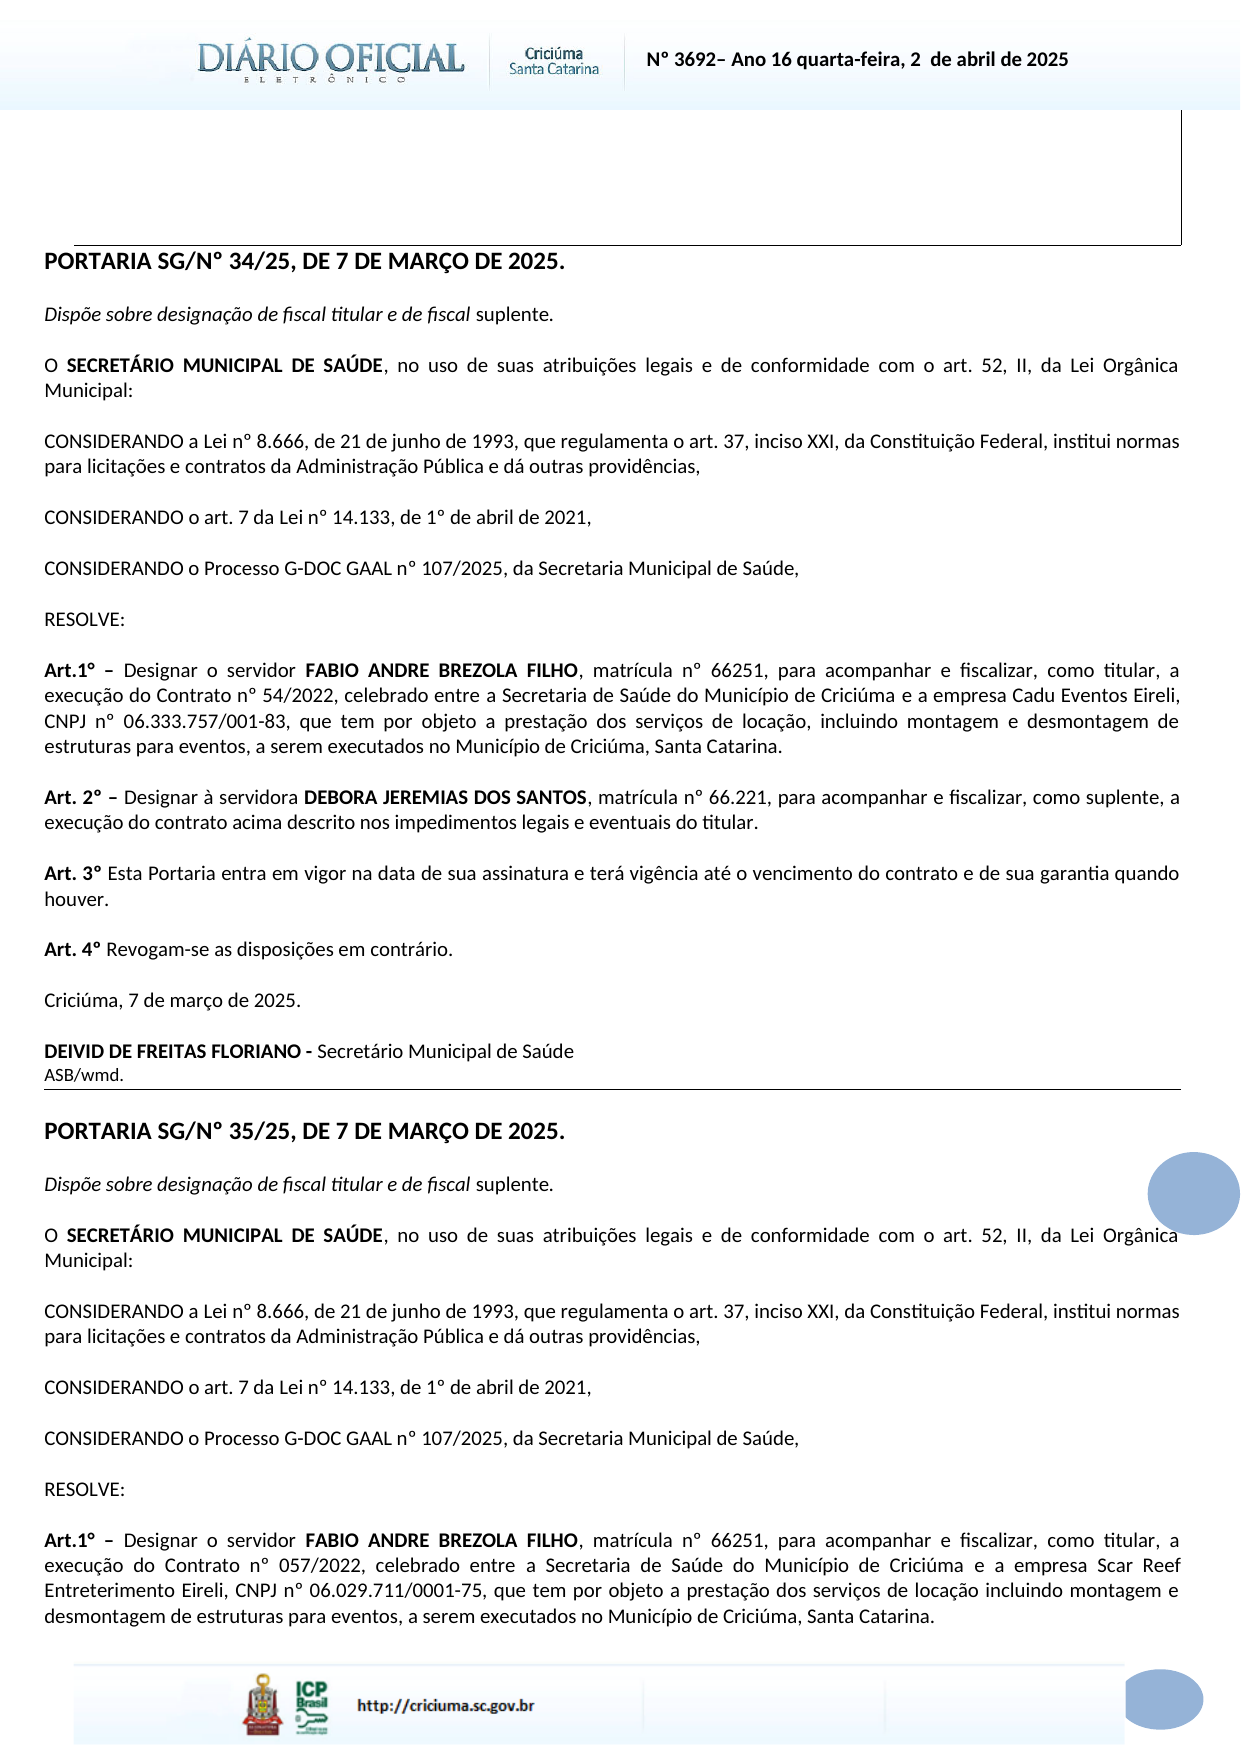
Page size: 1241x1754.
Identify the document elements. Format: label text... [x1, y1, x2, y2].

text CONSIDERANDO o Processo G-DOC GAAL nº 107/2025, da Secretaria Municipal de Saúde, [44, 1425, 1181, 1451]
text PORTARIA SG/Nº 35/25, DE 7 DE MARÇO DE 2025. [44, 1115, 1181, 1146]
text RESOLVE: [44, 1476, 1181, 1501]
text RESOLVE: [44, 606, 1181, 632]
text O SECRETÁRIO MUNICIPAL DE SAÚDE, no uso de suas atribuições legais e de conformidade com o art. 52, II, da Lei Orgânica Municipal: [44, 1222, 1181, 1273]
text Art.1° – Designar o servidor FABIO ANDRE BREZOLA FILHO, matrícula nº 66251, para acompanhar e fiscalizar, como titular, a execução do Contrato nº 057/2022, celebrado entre a Secretaria de Saúde do Município de Criciúma e a empresa Scar Reef Entreterimento Eireli, CNPJ nº 06.029.711/0001-75, que tem por objeto a prestação dos serviços de locação incluindo montagem e desmontagem de estruturas para eventos, a serem executados no Município de Criciúma, Santa Catarina. [44, 1527, 1181, 1628]
text Art. 3º Esta Portaria entra em vigor na data de sua assinatura e terá vigência até o vencimento do contrato e de sua garantia quando houver. [44, 860, 1181, 911]
text Art. 4º Revogam-se as disposições em contrário. [44, 937, 1181, 962]
text CONSIDERANDO o art. 7 da Lei nº 14.133, de 1º de abril de 2021, [44, 504, 1181, 530]
text Criciúma, 7 de março de 2025. [44, 987, 1181, 1013]
text PORTARIA SG/Nº 34/25, DE 7 DE MARÇO DE 2025. [44, 245, 1181, 276]
text Art. 2º – Designar à servidora DEBORA JEREMIAS DOS SANTOS, matrícula nº 66.221, para acompanhar e fiscalizar, como suplente, a execução do contrato acima descrito nos impedimentos legais e eventuais do titular. [44, 784, 1181, 835]
text CONSIDERANDO a Lei nº 8.666, de 21 de junho de 1993, que regulamenta o art. 37, inciso XXI, da Constituição Federal, institui normas para licitações e contratos da Administração Pública e dá outras providências, [44, 1298, 1181, 1349]
text Art.1° – Designar o servidor FABIO ANDRE BREZOLA FILHO, matrícula nº 66251, para acompanhar e fiscalizar, como titular, a execução do Contrato nº 54/2022, celebrado entre a Secretaria de Saúde do Município de Criciúma e a empresa Cadu Eventos Eireli, CNPJ nº 06.333.757/001-83, que tem por objeto a prestação dos serviços de locação, incluindo montagem e desmontagem de estruturas para eventos, a serem executados no Município de Criciúma, Santa Catarina. [44, 657, 1181, 759]
text DEIVID DE FREITAS FLORIANO - Secretário Municipal de Saúde [44, 1038, 1181, 1064]
text Dispõe sobre designação de fiscal titular e de fiscal suplente. [44, 1171, 1154, 1196]
text ASB/wmd. [44, 1064, 1181, 1089]
text CONSIDERANDO o art. 7 da Lei nº 14.133, de 1º de abril de 2021, [44, 1374, 1181, 1400]
text CONSIDERANDO a Lei nº 8.666, de 21 de junho de 1993, que regulamenta o art. 37, inciso XXI, da Constituição Federal, institui normas para licitações e contratos da Administração Pública e dá outras providências, [44, 428, 1181, 479]
text O SECRETÁRIO MUNICIPAL DE SAÚDE, no uso de suas atribuições legais e de conformidade com o art. 52, II, da Lei Orgânica Municipal: [44, 352, 1181, 403]
text CONSIDERANDO o Processo G-DOC GAAL nº 107/2025, da Secretaria Municipal de Saúde, [44, 555, 1181, 581]
text Dispõe sobre designação de fiscal titular e de fiscal suplente. [44, 301, 1181, 327]
